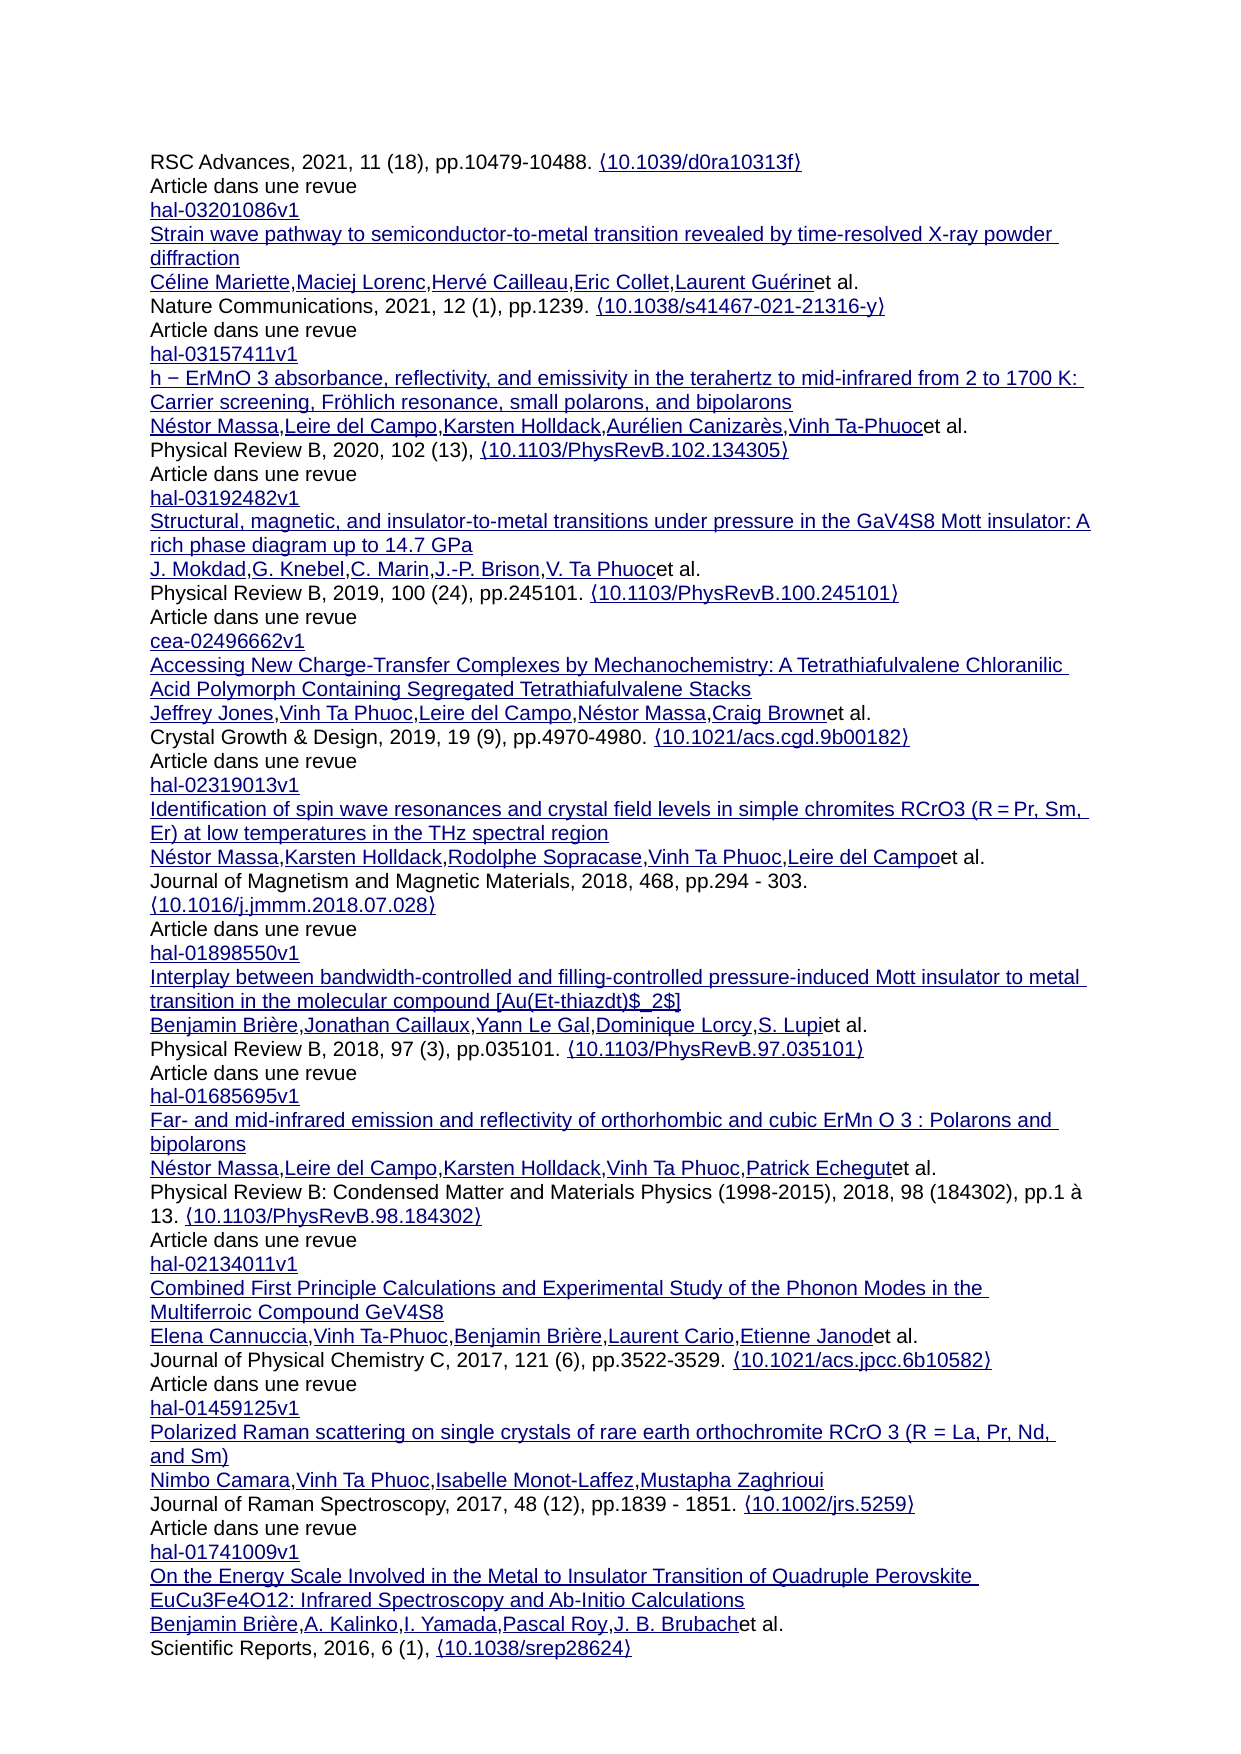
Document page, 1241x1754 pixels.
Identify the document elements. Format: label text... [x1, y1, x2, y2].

table_cell On the Energy Scale Involved in the Metal to Insulator Transition of Quadruple Perovskite EuCu3Fe4O12: Infrared Spectroscopy and Ab-Initio Calculations Benjamin Brière,A. Kalinko,I. Yamada,Pascal Roy,J. B. Brubachet al. Scientific Reports, 2016, 6 (1), ⟨10.1038/srep28624⟩ [150, 1564, 1090, 1659]
table_cell Combined First Principle Calculations and Experimental Study of the Phonon Modes in the Multiferroic Compound GeV4S8 Elena Cannuccia,Vinh Ta-Phuoc,Benjamin Brière,Laurent Cario,Etienne Janodet al. Journal of Physical Chemistry C, 2017, 121 (6), pp.3522-3529. ⟨10.1021/acs.jpcc.6b10582⟩ Article dans une revue hal-01459125v1 [150, 1276, 1090, 1420]
table_cell RSC Advances, 2021, 11 (18), pp.10479-10488. ⟨10.1039/d0ra10313f⟩ Article dans une revue hal-03201086v1 [150, 150, 1090, 222]
table_cell Far- and mid-infrared emission and reflectivity of orthorhombic and cubic ErMn O 3 : Polarons and bipolarons Néstor Massa,Leire del Campo,Karsten Holldack,Vinh Ta Phuoc,Patrick Echegutet al. Physical Review B: Condensed Matter and Materials Physics (1998-2015), 2018, 98 (184302), pp.1 à 13. ⟨10.1103/PhysRevB.98.184302⟩ Article dans une revue hal-02134011v1 [150, 1108, 1090, 1276]
table_cell rich phase diagram up to 14.7 GPa J. Mokdad,G. Knebel,C. Marin,J.-P. Brison,V. Ta Phuocet al. Physical Review B, 2019, 100 (24), pp.245101. ⟨10.1103/PhysRevB.100.245101⟩ Article dans une revue cea-02496662v1 [150, 531, 1090, 653]
table_cell Accessing New Charge-Transfer Complexes by Mechanochemistry: A Tetrathiafulvalene Chloranilic Acid Polymorph Containing Segregated Tetrathiafulvalene Stacks Jeffrey Jones,Vinh Ta Phuoc,Leire del Campo,Néstor Massa,Craig Brownet al. Crystal Growth & Design, 2019, 19 (9), pp.4970-4980. ⟨10.1021/acs.cgd.9b00182⟩ Article dans une revue hal-02319013v1 [150, 653, 1090, 797]
table_cell Structural, magnetic, and insulator-to-metal transitions under pressure in the GaV4S8 Mott insulator: A [150, 509, 1090, 530]
table_cell Polarized Raman scattering on single crystals of rare earth orthochromite RCrO 3 (R = La, Pr, Nd, and Sm) Nimbo Camara,Vinh Ta Phuoc,Isabelle Monot-Laffez,Mustapha Zaghrioui Journal of Raman Spectroscopy, 2017, 48 (12), pp.1839 - 1851. ⟨10.1002/jrs.5259⟩ Article dans une revue hal-01741009v1 [150, 1420, 1090, 1563]
table_cell Identification of spin wave resonances and crystal field levels in simple chromites RCrO3 (R = Pr, Sm, Er) at low temperatures in the THz spectral region Néstor Massa,Karsten Holldack,Rodolphe Sopracase,Vinh Ta Phuoc,Leire del Campoet al. Journal of Magnetism and Magnetic Materials, 2018, 468, pp.294 - 303. ⟨10.1016/j.jmmm.2018.07.028⟩ Article dans une revue hal-01898550v1 [150, 797, 1090, 964]
table_cell Interplay between bandwidth-controlled and filling-controlled pressure-induced Mott insulator to metal transition in the molecular compound [Au(Et-thiazdt)$_2$] Benjamin Brière,Jonathan Caillaux,Yann Le Gal,Dominique Lorcy,S. Lupiet al. Physical Review B, 2018, 97 (3), pp.035101. ⟨10.1103/PhysRevB.97.035101⟩ Article dans une revue hal-01685695v1 [150, 965, 1090, 1108]
table_cell h − ErMnO 3 absorbance, reflectivity, and emissivity in the terahertz to mid-infrared from 2 to 1700 K: Carrier screening, Fröhlich resonance, small polarons, and bipolarons Néstor Massa,Leire del Campo,Karsten Holldack,Aurélien Canizarès,Vinh Ta-Phuocet al. Physical Review B, 2020, 102 (13), ⟨10.1103/PhysRevB.102.134305⟩ Article dans une revue hal-03192482v1 [150, 366, 1090, 509]
table_cell Strain wave pathway to semiconductor-to-metal transition revealed by time-resolved X-ray powder diffraction Céline Mariette,Maciej Lorenc,Hervé Cailleau,Eric Collet,Laurent Guérinet al. Nature Communications, 2021, 12 (1), pp.1239. ⟨10.1038/s41467-021-21316-y⟩ Article dans une revue hal-03157411v1 [150, 222, 1090, 366]
